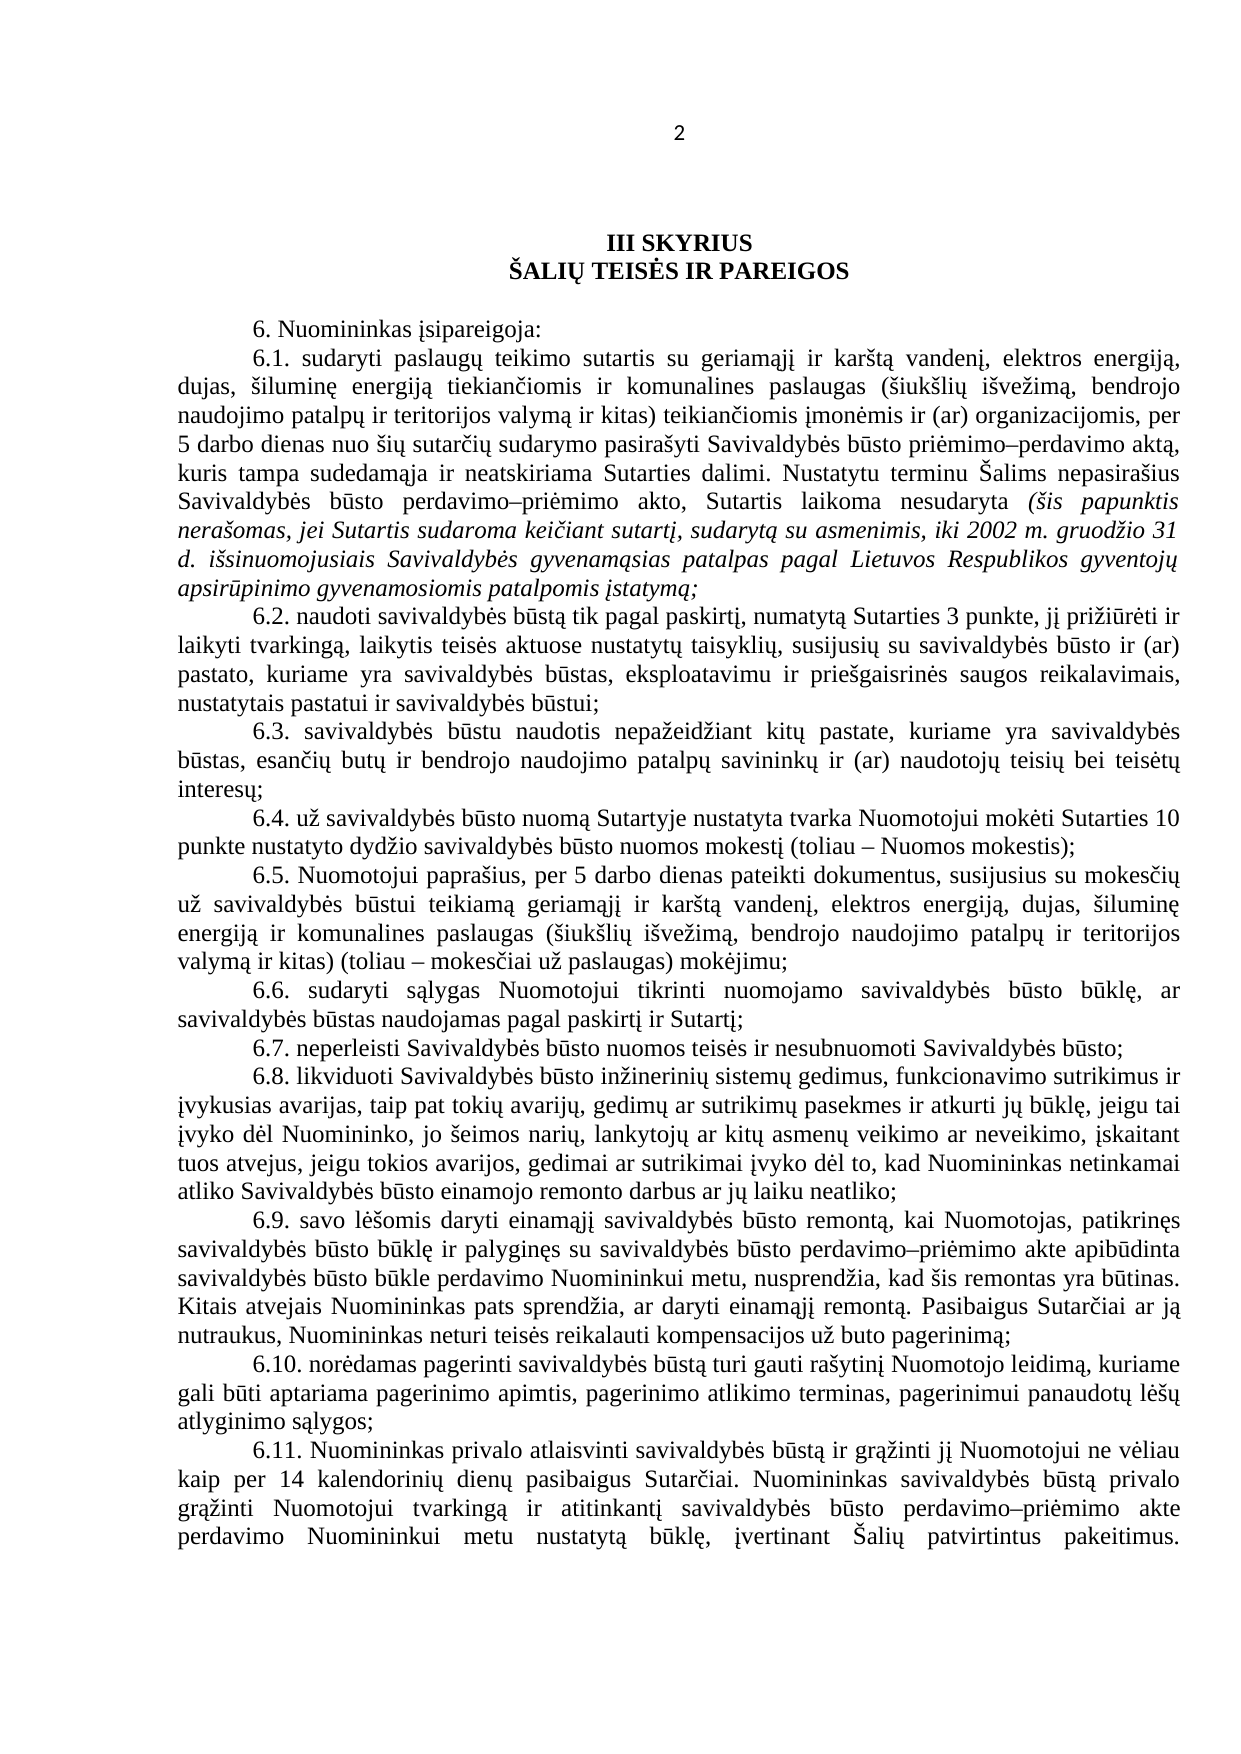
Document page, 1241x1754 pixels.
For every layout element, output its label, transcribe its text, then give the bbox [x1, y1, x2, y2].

text ŠALIŲ TEISĖS IR PAREIGOS [177, 256, 1181, 285]
text 6.4. už savivaldybės būsto nuomą Sutartyje nustatyta tvarka Nuomotojui mokėti Sutarties 10 punkte nustatyto dydžio savivaldybės būsto nuomos mokestį (toliau – Nuomos mokestis); [177, 803, 1181, 860]
text III SKYRIUS [177, 228, 1181, 256]
text 6.5. Nuomotojui paprašius, per 5 darbo dienas pateikti dokumentus, susijusius su mokesčių už savivaldybės būstui teikiamą geriamąjį ir karštą vandenį, elektros energiją, dujas, šiluminę energiją ir komunalines paslaugas (šiukšlių išvežimą, bendrojo naudojimo patalpų ir teritorijos valymą ir kitas) (toliau – mokesčiai už paslaugas) mokėjimu; [177, 860, 1181, 975]
text 6.1. sudaryti paslaugų teikimo sutartis su geriamąjį ir karštą vandenį, elektros energiją, dujas, šiluminę energiją tiekiančiomis ir komunalines paslaugas (šiukšlių išvežimą, bendrojo naudojimo patalpų ir teritorijos valymą ir kitas) teikiančiomis įmonėmis ir (ar) organizacijomis, per 5 darbo dienas nuo šių sutarčių sudarymo pasirašyti Savivaldybės būsto priėmimo–perdavimo aktą, kuris tampa sudedamąja ir neatskiriama Sutarties dalimi. Nustatytu terminu Šalims nepasirašius Savivaldybės būsto perdavimo–priėmimo akto, Sutartis laikoma nesudaryta (šis papunktis nerašomas, jei Sutartis sudaroma keičiant sutartį, sudarytą su asmenimis, iki 2002 m. gruodžio 31 d. išsinuomojusiais Savivaldybės gyvenamąsias patalpas pagal Lietuvos Respublikos gyventojų apsirūpinimo gyvenamosiomis patalpomis įstatymą; [177, 343, 1181, 601]
text 6.6. sudaryti sąlygas Nuomotojui tikrinti nuomojamo savivaldybės būsto būklę, ar savivaldybės būstas naudojamas pagal paskirtį ir Sutartį; [177, 975, 1181, 1033]
text 6.3. savivaldybės būstu naudotis nepažeidžiant kitų pastate, kuriame yra savivaldybės būstas, esančių butų ir bendrojo naudojimo patalpų savininkų ir (ar) naudotojų teisių bei teisėtų interesų; [177, 716, 1181, 803]
text 6. Nuomininkas įsipareigoja: [177, 314, 1181, 343]
text 6.10. norėdamas pagerinti savivaldybės būstą turi gauti rašytinį Nuomotojo leidimą, kuriame gali būti aptariama pagerinimo apimtis, pagerinimo atlikimo terminas, pagerinimui panaudotų lėšų atlyginimo sąlygos; [177, 1349, 1181, 1435]
text 6.7. neperleisti Savivaldybės būsto nuomos teisės ir nesubnuomoti Savivaldybės būsto; [177, 1033, 1181, 1061]
text 6.2. naudoti savivaldybės būstą tik pagal paskirtį, numatytą Sutarties 3 punkte, jį prižiūrėti ir laikyti tvarkingą, laikytis teisės aktuose nustatytų taisyklių, susijusių su savivaldybės būsto ir (ar) pastato, kuriame yra savivaldybės būstas, eksploatavimu ir priešgaisrinės saugos reikalavimais, nustatytais pastatui ir savivaldybės būstui; [177, 601, 1181, 716]
text 6.9. savo lėšomis daryti einamąjį savivaldybės būsto remontą, kai Nuomotojas, patikrinęs savivaldybės būsto būklę ir palyginęs su savivaldybės būsto perdavimo–priėmimo akte apibūdinta savivaldybės būsto būkle perdavimo Nuomininkui metu, nusprendžia, kad šis remontas yra būtinas. Kitais atvejais Nuomininkas pats sprendžia, ar daryti einamąjį remontą. Pasibaigus Sutarčiai ar ją nutraukus, Nuomininkas neturi teisės reikalauti kompensacijos už buto pagerinimą; [177, 1205, 1181, 1349]
text 6.8. likviduoti Savivaldybės būsto inžinerinių sistemų gedimus, funkcionavimo sutrikimus ir įvykusias avarijas, taip pat tokių avarijų, gedimų ar sutrikimų pasekmes ir atkurti jų būklę, jeigu tai įvyko dėl Nuomininko, jo šeimos narių, lankytojų ar kitų asmenų veikimo ar neveikimo, įskaitant tuos atvejus, jeigu tokios avarijos, gedimai ar sutrikimai įvyko dėl to, kad Nuomininkas netinkamai atliko Savivaldybės būsto einamojo remonto darbus ar jų laiku neatliko; [177, 1061, 1181, 1205]
text 6.11. Nuomininkas privalo atlaisvinti savivaldybės būstą ir grąžinti jį Nuomotojui ne vėliau kaip per 14 kalendorinių dienų pasibaigus Sutarčiai. Nuomininkas savivaldybės būstą privalo grąžinti Nuomotojui tvarkingą ir atitinkantį savivaldybės būsto perdavimo–priėmimo akte perdavimo Nuomininkui metu nustatytą būklę, įvertinant Šalių patvirtintus pakeitimus. [177, 1435, 1181, 1550]
